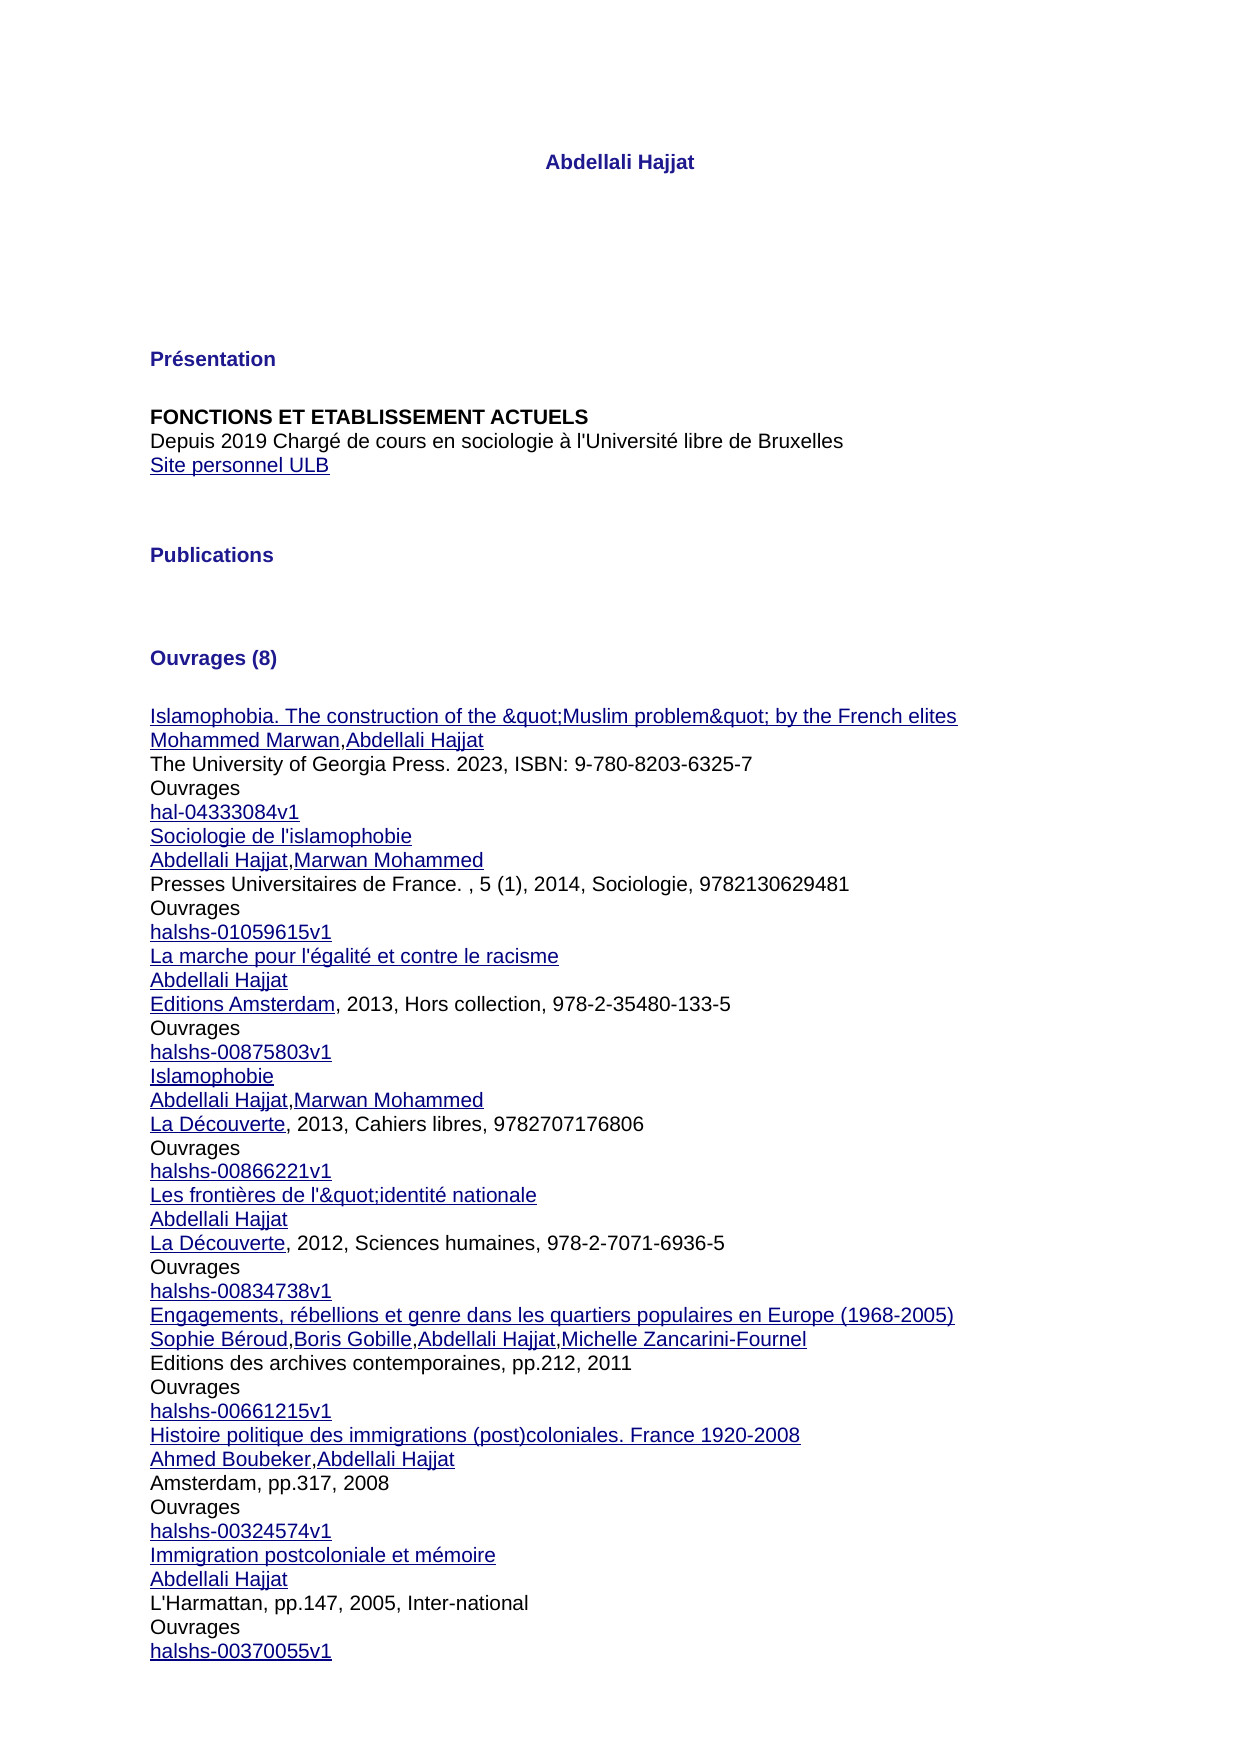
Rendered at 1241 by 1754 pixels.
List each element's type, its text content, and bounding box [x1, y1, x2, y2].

table_cell Islamophobie Abdellali Hajjat,Marwan Mohammed La Découverte, 2013, Cahiers libres, 9782707176806 Ouvrages halshs-00866221v1 [150, 1064, 1090, 1183]
text Depuis 2019 Chargé de cours en sociologie à l'Université libre de Bruxelles [150, 429, 1090, 453]
text Site personnel ULB [150, 453, 1090, 477]
text FONCTIONS ET ETABLISSEMENT ACTUELS [150, 405, 1090, 429]
table_cell Sociologie de l'islamophobie Abdellali Hajjat,Marwan Mohammed Presses Universitaires de France. , 5 (1), 2014, Sociologie, 9782130629481 Ouvrages halshs-01059615v1 [150, 824, 1090, 944]
table_cell Engagements, rébellions et genre dans les quartiers populaires en Europe (1968-2005) Sophie Béroud,Boris Gobille,Abdellali Hajjat,Michelle Zancarini-Fournel Editions des archives contemporaines, pp.212, 2011 Ouvrages halshs-00661215v1 [150, 1303, 1090, 1423]
table_cell Immigration postcoloniale et mémoire Abdellali Hajjat L'Harmattan, pp.147, 2005, Inter-national Ouvrages halshs-00370055v1 [150, 1543, 1090, 1662]
subtitle Publications [150, 543, 1090, 567]
table_cell La marche pour l'égalité et contre le racisme Abdellali Hajjat Editions Amsterdam, 2013, Hors collection, 978-2-35480-133-5 Ouvrages halshs-00875803v1 [150, 944, 1090, 1063]
subtitle Ouvrages (8) [150, 646, 1090, 670]
table_cell Histoire politique des immigrations (post)coloniales. France 1920-2008 Ahmed Boubeker,Abdellali Hajjat Amsterdam, pp.317, 2008 Ouvrages halshs-00324574v1 [150, 1423, 1090, 1543]
table_header Islamophobia. The construction of the &quot;Muslim problem&quot; by the French elites Mohammed Marwan,Abdellali Hajjat The University of Georgia Press. 2023, ISBN: 9-780-8203-6325-7 Ouvrages hal-04333084v1 [150, 704, 1090, 824]
subtitle Abdellali Hajjat [150, 150, 1090, 174]
subtitle Présentation [150, 347, 1090, 371]
table_cell Les frontières de l'&quot;identité nationale Abdellali Hajjat La Découverte, 2012, Sciences humaines, 978-2-7071-6936-5 Ouvrages halshs-00834738v1 [150, 1183, 1090, 1303]
